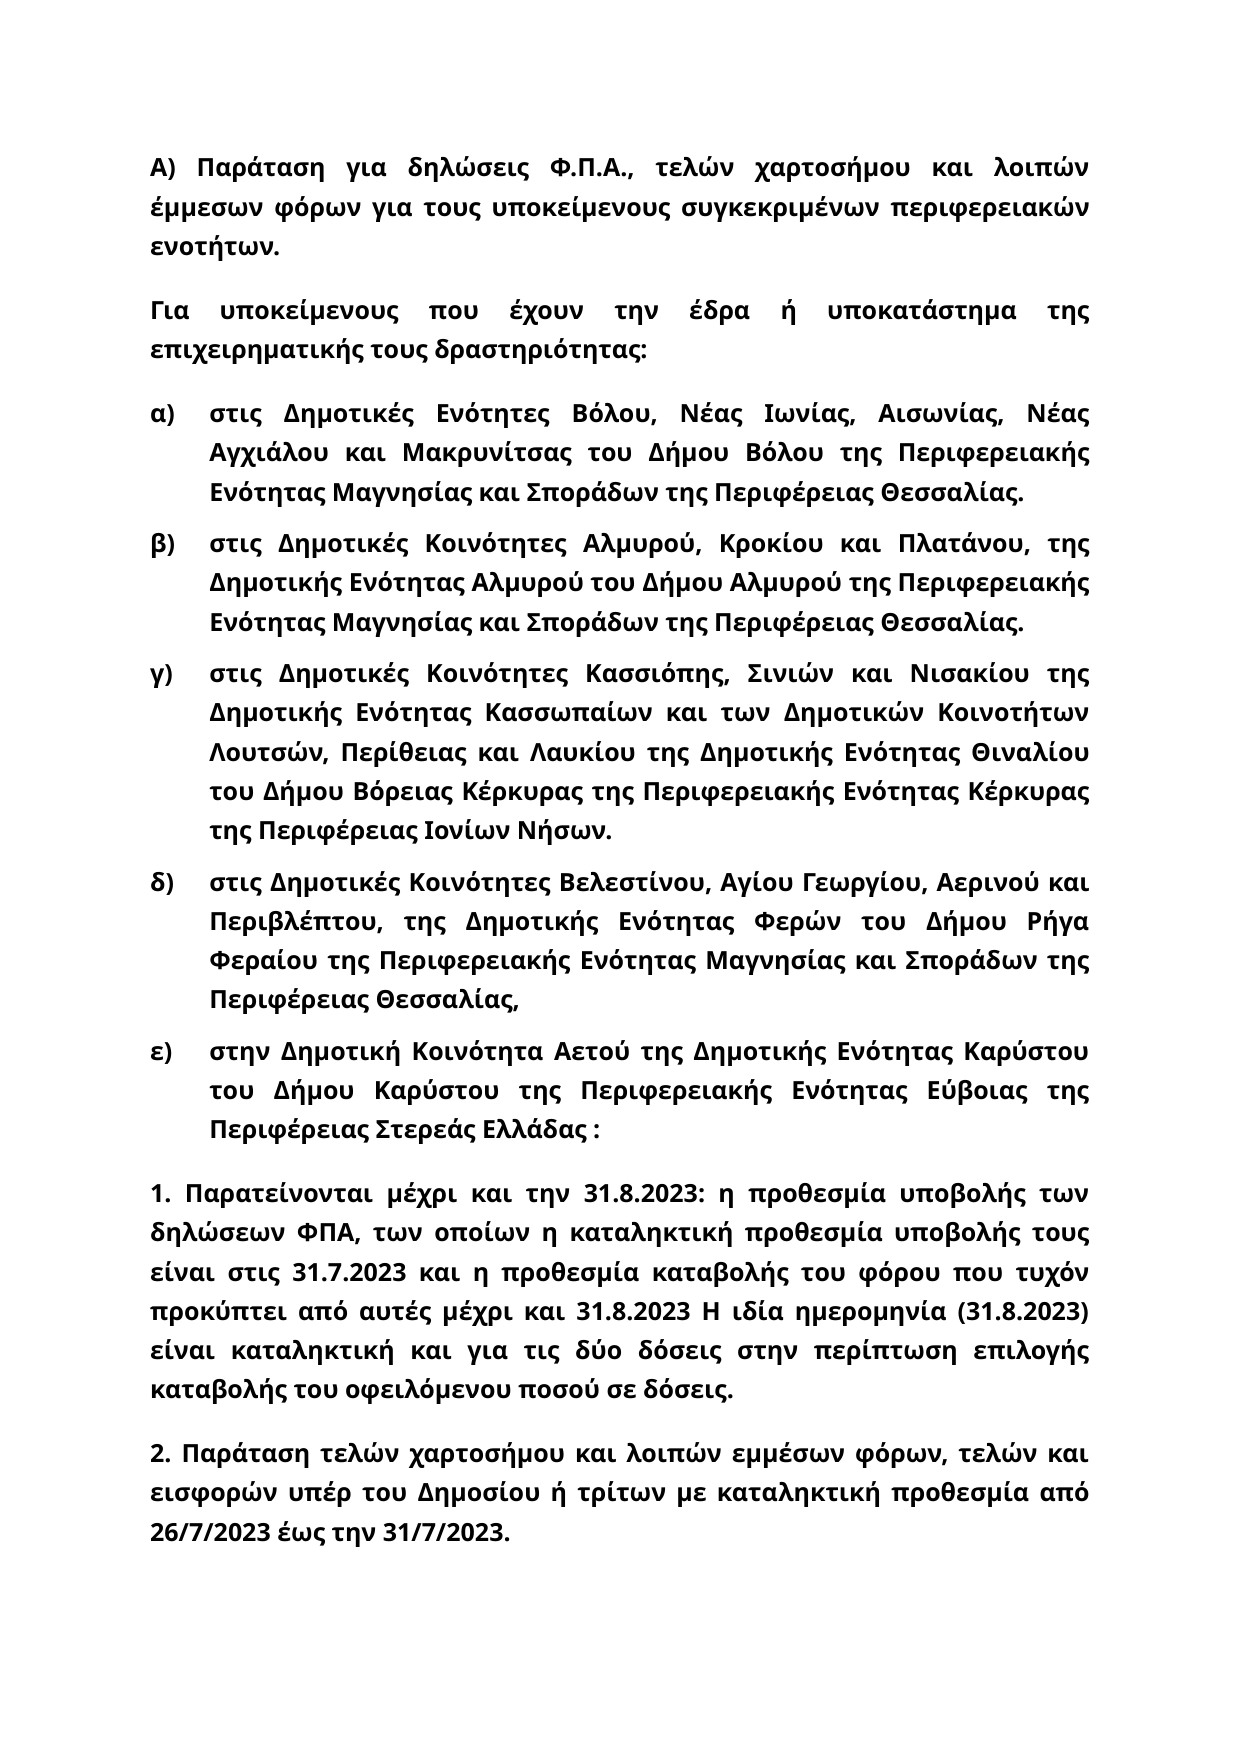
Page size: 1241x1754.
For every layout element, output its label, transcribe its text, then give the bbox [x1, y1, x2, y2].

list ε) στην Δημοτική Κοινότητα Αετού της Δημοτικής Ενότητας Καρύστου του Δήμου Καρύστου της Περιφερειακής Ενότητας Εύβοιας της Περιφέρειας Στερεάς Ελλάδας : [150, 1033, 1090, 1146]
list α) στις Δημοτικές Ενότητες Βόλου, Νέας Ιωνίας, Αισωνίας, Νέας Αγχιάλου και Μακρυνίτσας του Δήμου Βόλου της Περιφερειακής Ενότητας Μαγνησίας και Σποράδων της Περιφέρειας Θεσσαλίας. [150, 396, 1090, 508]
list γ) στις Δημοτικές Κοινότητες Κασσιόπης, Σινιών και Νισακίου της Δημοτικής Ενότητας Κασσωπαίων και των Δημοτικών Κοινοτήτων Λουτσών, Περίθειας και Λαυκίου της Δημοτικής Ενότητας Θιναλίου του Δήμου Βόρειας Κέρκυρας της Περιφερειακής Ενότητας Κέρκυρας της Περιφέρειας Ιονίων Νήσων. [150, 656, 1090, 847]
text 1. Παρατείνονται μέχρι και την 31.8.2023: η προθεσμία υποβολής των δηλώσεων ΦΠΑ, των οποίων η καταληκτική προθεσμία υποβολής τους είναι στις 31.7.2023 και η προθεσμία καταβολής του φόρου που τυχόν προκύπτει από αυτές μέχρι και 31.8.2023 Η ιδία ημερομηνία (31.8.2023) είναι καταληκτική και για τις δύο δόσεις στην περίπτωση επιλογής καταβολής του οφειλόμενου ποσού σε δόσεις. [150, 1176, 1090, 1406]
text Για υποκείμενους που έχουν την έδρα ή υποκατάστημα της επιχειρηματικής τους δραστηριότητας: [150, 292, 1090, 366]
text 2. Παράταση τελών χαρτοσήμου και λοιπών εμμέσων φόρων, τελών και εισφορών υπέρ του Δημοσίου ή τρίτων με καταληκτική προθεσμία από 26/7/2023 έως την 31/7/2023. [150, 1436, 1090, 1548]
list β) στις Δημοτικές Κοινότητες Αλμυρού, Κροκίου και Πλατάνου, της Δημοτικής Ενότητας Αλμυρού του Δήμου Αλμυρού της Περιφερειακής Ενότητας Μαγνησίας και Σποράδων της Περιφέρειας Θεσσαλίας. [150, 526, 1090, 638]
text Α) Παράταση για δηλώσεις Φ.Π.Α., τελών χαρτοσήμου και λοιπών έμμεσων φόρων για τους υποκείμενους συγκεκριμένων περιφερειακών ενοτήτων. [150, 150, 1090, 262]
list δ) στις Δημοτικές Κοινότητες Βελεστίνου, Αγίου Γεωργίου, Αερινού και Περιβλέπτου, της Δημοτικής Ενότητας Φερών του Δήμου Ρήγα Φεραίου της Περιφερειακής Ενότητας Μαγνησίας και Σποράδων της Περιφέρειας Θεσσαλίας, [150, 864, 1090, 1016]
